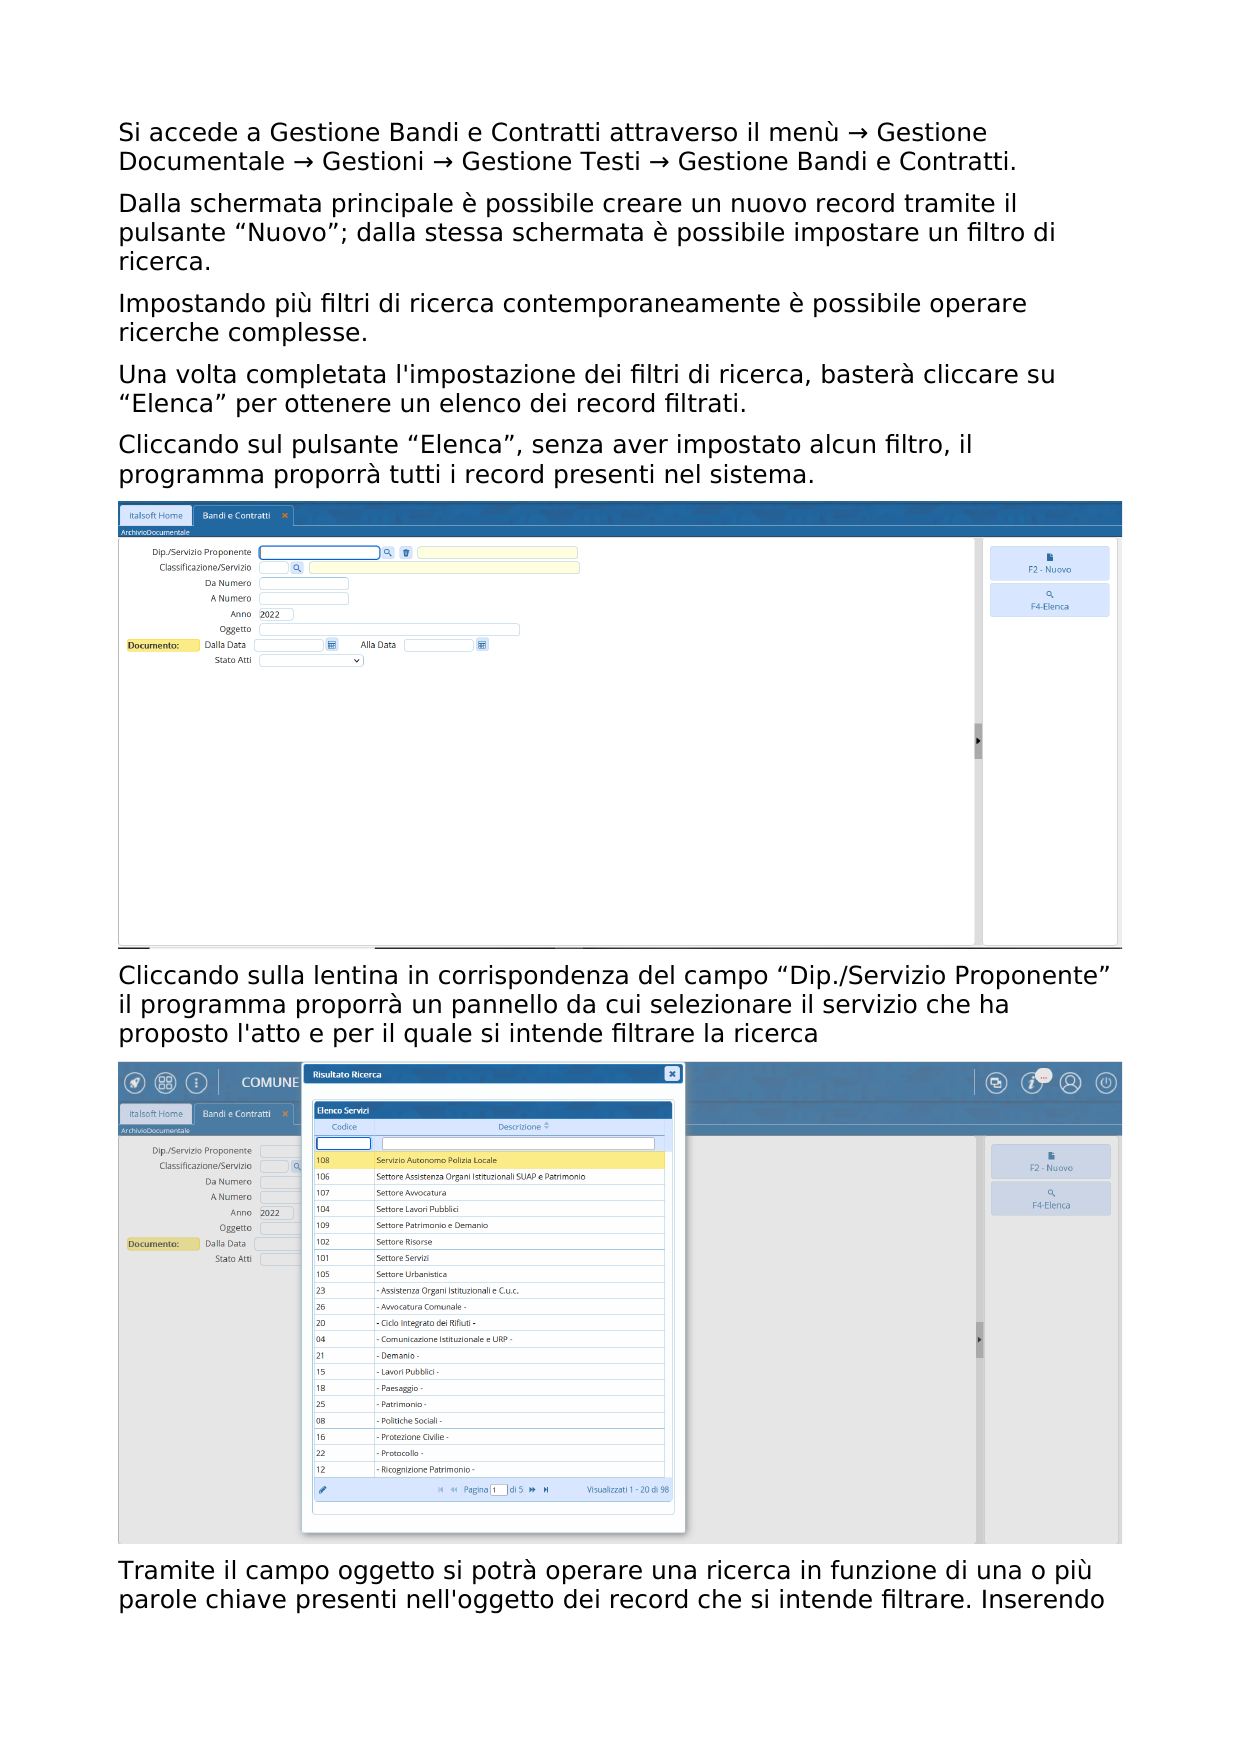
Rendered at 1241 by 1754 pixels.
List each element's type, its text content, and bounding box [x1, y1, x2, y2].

text Cliccando sulla lentina in corrispondenza del campo “Dip./Servizio Proponente” il programma proporrà un pannello da cui selezionare il servizio che ha proposto l'atto e per il quale si intende filtrare la ricerca [118, 961, 1122, 1048]
picture [118, 501, 1123, 949]
picture [118, 1061, 1123, 1544]
text Impostando più filtri di ricerca contemporaneamente è possibile operare ricerche complesse. [118, 289, 1122, 347]
text Una volta completata l'impostazione dei filtri di ricerca, basterà cliccare su “Elenca” per ottenere un elenco dei record filtrati. [118, 360, 1122, 418]
text Cliccando sul pulsante “Elenca”, senza aver impostato alcun filtro, il programma proporrà tutti i record presenti nel sistema. [118, 431, 1122, 489]
text Dalla schermata principale è possibile creare un nuovo record tramite il pulsante “Nuovo”; dalla stessa schermata è possibile impostare un filtro di ricerca. [118, 189, 1122, 276]
text Si accede a Gestione Bandi e Contratti attraverso il menù → Gestione Documentale → Gestioni → Gestione Testi → Gestione Bandi e Contratti. [118, 118, 1122, 176]
text Tramite il campo oggetto si potrà operare una ricerca in funzione di una o più parole chiave presenti nell'oggetto dei record che si intende filtrare. Inserendo [118, 1556, 1122, 1614]
